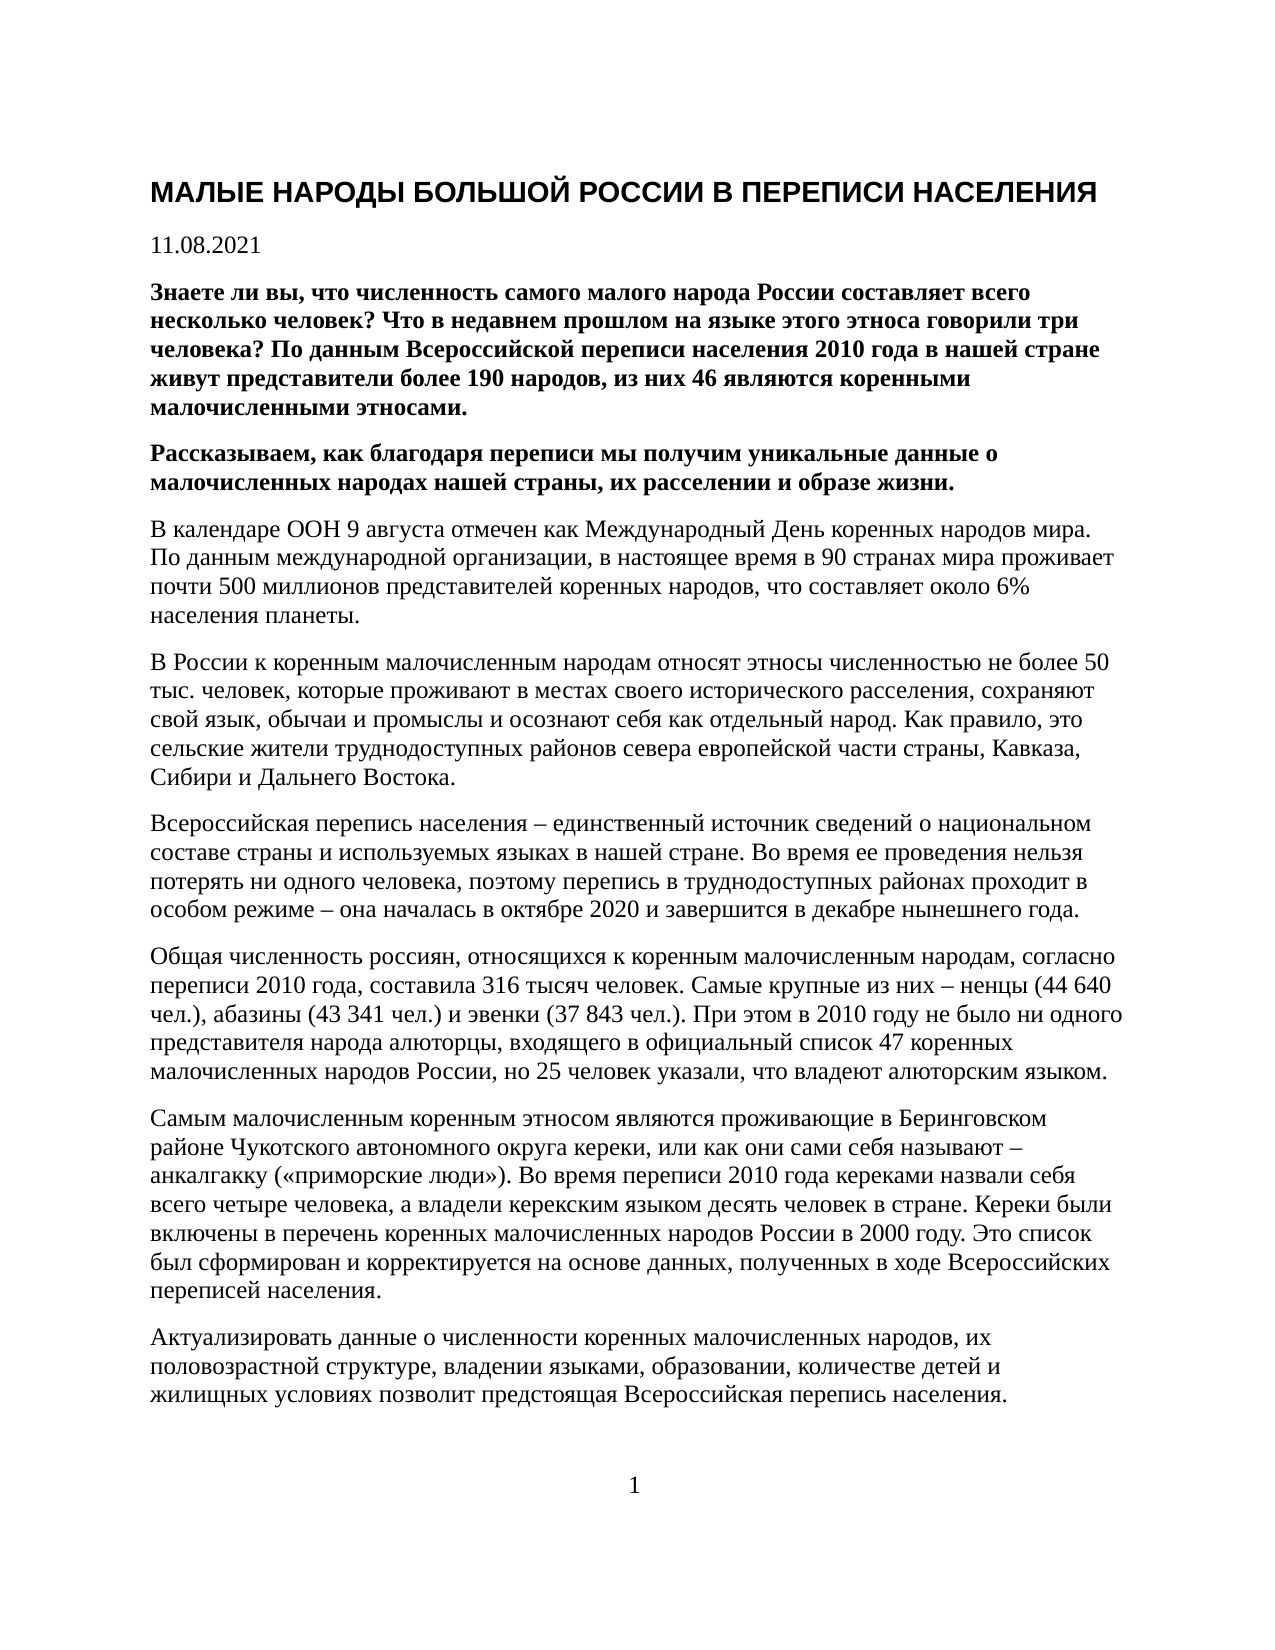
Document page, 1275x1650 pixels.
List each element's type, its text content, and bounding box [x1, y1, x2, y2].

text Всероссийская перепись населения – единственный источник сведений о национальном составе страны и используемых языках в нашей стране. Во время ее проведения нельзя потерять ни одного человека, поэтому перепись в труднодоступных районах проходит в особом режиме – она началась в октябре 2020 и завершится в декабре нынешнего года. [150, 808, 1125, 923]
text Общая численность россиян, относящихся к коренным малочисленным народам, согласно переписи 2010 года, составила 316 тысяч человек. Самые крупные из них – ненцы (44 640 чел.), абазины (43 341 чел.) и эвенки (37 843 чел.). При этом в 2010 году не было ни одного представителя народа алюторцы, входящего в официальный список 47 коренных малочисленных народов России, но 25 человек указали, что владеют алюторским языком. [150, 941, 1125, 1085]
text В календаре ООН 9 августа отмечен как Международный День коренных народов мира. По данным международной организации, в настоящее время в 90 странах мира проживает почти 500 миллионов представителей коренных народов, что составляет около 6% населения планеты. [150, 514, 1125, 629]
text Знаете ли вы, что численность самого малого народа России составляет всего несколько человек? Что в недавнем прошлом на языке этого этноса говорили три человека? По данным Всероссийской переписи населения 2010 года в нашей стране живут представители более 190 народов, из них 46 являются коренными малочисленными этносами. [150, 277, 1125, 420]
text 11.08.2021 [150, 230, 1125, 259]
text Актуализировать данные о численности коренных малочисленных народов, их половозрастной структуре, владении языками, образовании, количестве детей и жилищных условиях позволит предстоящая Всероссийская перепись населения. [150, 1322, 1125, 1408]
subtitle МАЛЫЕ НАРОДЫ БОЛЬШОЙ РОССИИ В ПЕРЕПИСИ НАСЕЛЕНИЯ [150, 175, 1125, 208]
text Самым малочисленным коренным этносом являются проживающие в Беринговском районе Чукотского автономного округа кереки, или как они сами себя называют – анкалгакку («приморские люди»). Во время переписи 2010 года кереками назвали себя всего четыре человека, а владели керекским языком десять человек в стране. Кереки были включены в перечень коренных малочисленных народов России в 2000 году. Это список был сформирован и корректируется на основе данных, полученных в ходе Всероссийских переписей населения. [150, 1103, 1125, 1304]
text Рассказываем, как благодаря переписи мы получим уникальные данные о малочисленных народах нашей страны, их расселении и образе жизни. [150, 438, 1125, 496]
text В России к коренным малочисленным народам относят этносы численностью не более 50 тыс. человек, которые проживают в местах своего исторического расселения, сохраняют свой язык, обычаи и промыслы и осознают себя как отдельный народ. Как правило, это сельские жители труднодоступных районов севера европейской части страны, Кавказа, Сибири и Дальнего Востока. [150, 647, 1125, 790]
